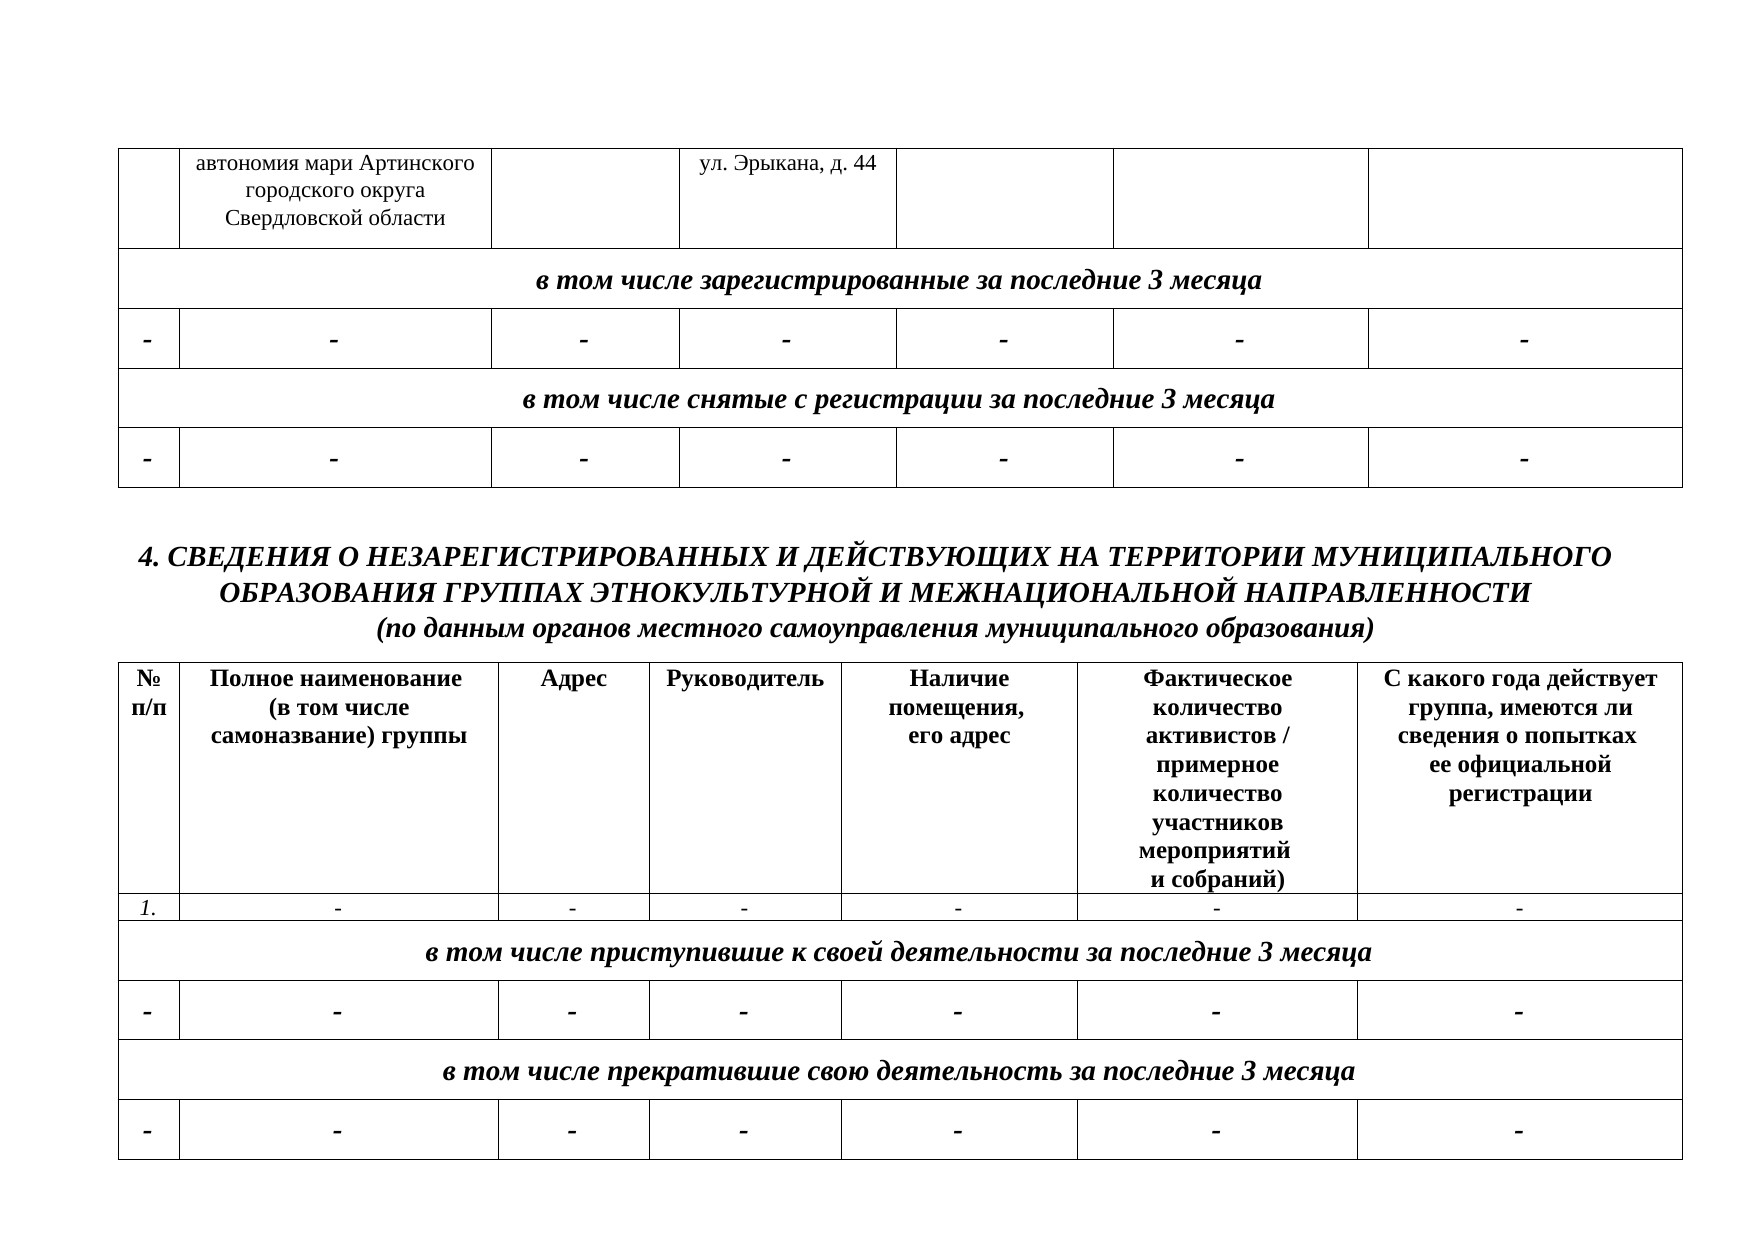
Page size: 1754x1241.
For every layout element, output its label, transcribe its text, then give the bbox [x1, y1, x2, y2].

table_cell автономия мари Артинского городского округа Свердловской области [180, 149, 491, 248]
table_cell - [1369, 428, 1682, 487]
table_header № п/п [119, 663, 179, 893]
table_cell [897, 149, 1113, 248]
table_cell [1114, 149, 1368, 248]
table_cell [492, 149, 679, 248]
table_cell - [680, 309, 896, 367]
table_cell - [180, 981, 498, 1039]
table_cell - [842, 981, 1077, 1039]
table_cell 1. [119, 894, 179, 920]
table_cell - [1078, 981, 1357, 1039]
table_cell - [499, 1100, 649, 1158]
table_cell - [492, 309, 679, 367]
table_header Адрес [499, 663, 649, 893]
table_cell - [499, 981, 649, 1039]
table_cell - [180, 309, 491, 367]
table_cell - [842, 1100, 1077, 1158]
table_cell - [180, 1100, 498, 1158]
table_header С какого года действует группа, имеются ли сведения о попытках ее официальной регистрации [1358, 663, 1682, 893]
table_cell - [1114, 309, 1368, 367]
table_cell - [1114, 428, 1368, 487]
table_cell - [1369, 309, 1682, 367]
table_cell - [1358, 1100, 1682, 1158]
table_cell - [842, 894, 1077, 920]
table_cell - [897, 428, 1113, 487]
table_cell - [680, 428, 896, 487]
table_header Полное наименование (в том числе самоназвание) группы [180, 663, 498, 893]
text 4. СВЕДЕНИЯ О НЕЗАРЕГИСТРИРОВАННЫХ И ДЕЙСТВУЮЩИХ НА ТЕРРИТОРИИ МУНИЦИПАЛЬНОГО ОБРАЗОВАНИЯ ГРУППАХ ЭТНОКУЛЬТУРНОЙ И МЕЖНАЦИОНАЛЬНОЙ НАПРАВЛЕННОСТИ (по данным органов местного самоуправления муниципального образования) [118, 539, 1636, 643]
table_cell - [1358, 894, 1682, 920]
table_cell - [492, 428, 679, 487]
table_cell - [1078, 894, 1357, 920]
table_cell - [119, 309, 179, 367]
table_header Наличие помещения, его адрес [842, 663, 1077, 893]
table_cell [119, 149, 179, 248]
table_cell - [650, 894, 841, 920]
table_cell - [119, 428, 179, 487]
table_cell ул. Эрыкана, д. 44 [680, 149, 896, 248]
table_cell - [119, 981, 179, 1039]
table_cell в том числе зарегистрированные за последние 3 месяца [119, 249, 1682, 308]
table_cell - [180, 894, 498, 920]
table_cell [1369, 149, 1682, 248]
table_cell - [180, 428, 491, 487]
table_cell в том числе снятые с регистрации за последние 3 месяца [119, 369, 1682, 427]
table_header Фактическое количество активистов / примерное количество участников мероприятий и собраний) [1078, 663, 1357, 893]
table_cell в том числе приступившие к своей деятельности за последние 3 месяца [119, 921, 1682, 980]
table_cell - [1358, 981, 1682, 1039]
table_cell - [1078, 1100, 1357, 1158]
table_cell - [650, 1100, 841, 1158]
table_cell - [897, 309, 1113, 367]
table_cell - [650, 981, 841, 1039]
table_cell - [119, 1100, 179, 1158]
table_cell в том числе прекратившие свою деятельность за последние 3 месяца [119, 1040, 1682, 1099]
table_cell - [499, 894, 649, 920]
table_header Руководитель [650, 663, 841, 893]
